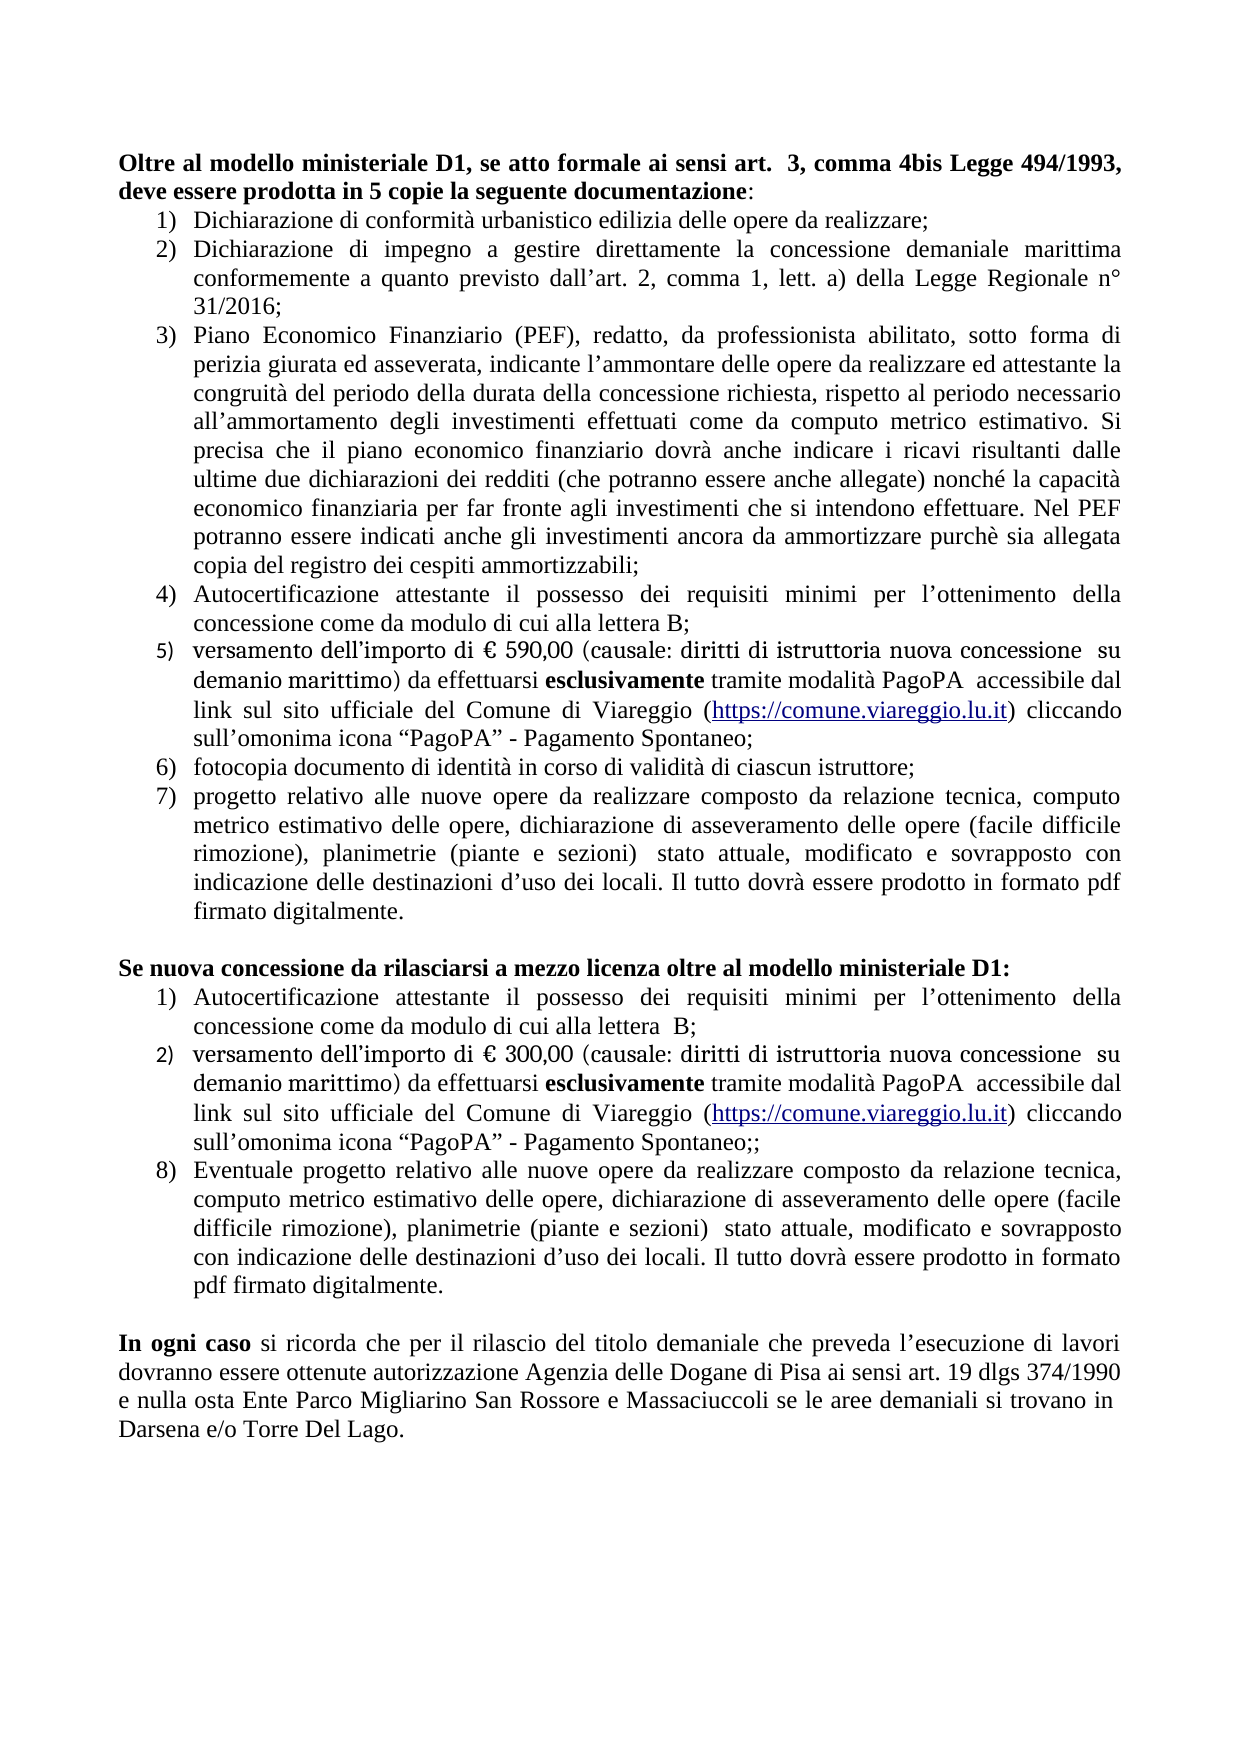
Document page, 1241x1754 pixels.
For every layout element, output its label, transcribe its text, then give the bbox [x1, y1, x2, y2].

list versamento dell’importo di € 300,00 (causale: diritti di istruttoria nuova concessione su demanio marittimo) da effettuarsi esclusivamente tramite modalità PagoPA accessibile dal link sul sito ufficiale del Comune di Viareggio (https://comune.viareggio.lu.it) cliccando sull’omonima icona “PagoPA” - Pagamento Spontaneo;; [156, 1040, 1122, 1156]
text Oltre al modello ministeriale D1, se atto formale ai sensi art. 3, comma 4bis Legge 494/1993, deve essere prodotta in 5 copie la seguente documentazione: [118, 148, 1122, 205]
list Autocertificazione attestante il possesso dei requisiti minimi per l’ottenimento della concessione come da modulo di cui alla lettera B; [156, 579, 1122, 636]
text Se nuova concessione da rilasciarsi a mezzo licenza oltre al modello ministeriale D1: [118, 953, 1122, 982]
list Dichiarazione di conformità urbanistico edilizia delle opere da realizzare; [156, 205, 1122, 234]
list Autocertificazione attestante il possesso dei requisiti minimi per l’ottenimento della concessione come da modulo di cui alla lettera B; [156, 982, 1122, 1040]
list Piano Economico Finanziario (PEF), redatto, da professionista abilitato, sotto forma di perizia giurata ed asseverata, indicante l’ammontare delle opere da realizzare ed attestante la congruità del periodo della durata della concessione richiesta, rispetto al periodo necessario all’ammortamento degli investimenti effettuati come da computo metrico estimativo. Si precisa che il piano economico finanziario dovrà anche indicare i ricavi risultanti dalle ultime due dichiarazioni dei redditi (che potranno essere anche allegate) nonché la capacità economico finanziaria per far fronte agli investimenti che si intendono effettuare. Nel PEF potranno essere indicati anche gli investimenti ancora da ammortizzare purchè sia allegata copia del registro dei cespiti ammortizzabili; [156, 320, 1122, 579]
list progetto relativo alle nuove opere da realizzare composto da relazione tecnica, computo metrico estimativo delle opere, dichiarazione di asseveramento delle opere (facile difficile rimozione), planimetrie (piante e sezioni) stato attuale, modificato e sovrapposto con indicazione delle destinazioni d’uso dei locali. Il tutto dovrà essere prodotto in formato pdf firmato digitalmente. [156, 781, 1122, 925]
text In ogni caso si ricorda che per il rilascio del titolo demaniale che preveda l’esecuzione di lavori dovranno essere ottenute autorizzazione Agenzia delle Dogane di Pisa ai sensi art. 19 dlgs 374/1990 e nulla osta Ente Parco Migliarino San Rossore e Massaciuccoli se le aree demaniali si trovano in Darsena e/o Torre Del Lago. [118, 1328, 1122, 1443]
list Dichiarazione di impegno a gestire direttamente la concessione demaniale marittima conformemente a quanto previsto dall’art. 2, comma 1, lett. a) della Legge Regionale n° 31/2016; [156, 234, 1122, 320]
list Eventuale progetto relativo alle nuove opere da realizzare composto da relazione tecnica, computo metrico estimativo delle opere, dichiarazione di asseveramento delle opere (facile difficile rimozione), planimetrie (piante e sezioni) stato attuale, modificato e sovrapposto con indicazione delle destinazioni d’uso dei locali. Il tutto dovrà essere prodotto in formato pdf firmato digitalmente. [156, 1156, 1122, 1299]
list fotocopia documento di identità in corso di validità di ciascun istruttore; [156, 752, 1122, 781]
list versamento dell’importo di € 590,00 (causale: diritti di istruttoria nuova concessione su demanio marittimo) da effettuarsi esclusivamente tramite modalità PagoPA accessibile dal link sul sito ufficiale del Comune di Viareggio (https://comune.viareggio.lu.it) cliccando sull’omonima icona “PagoPA” - Pagamento Spontaneo; [156, 636, 1122, 752]
